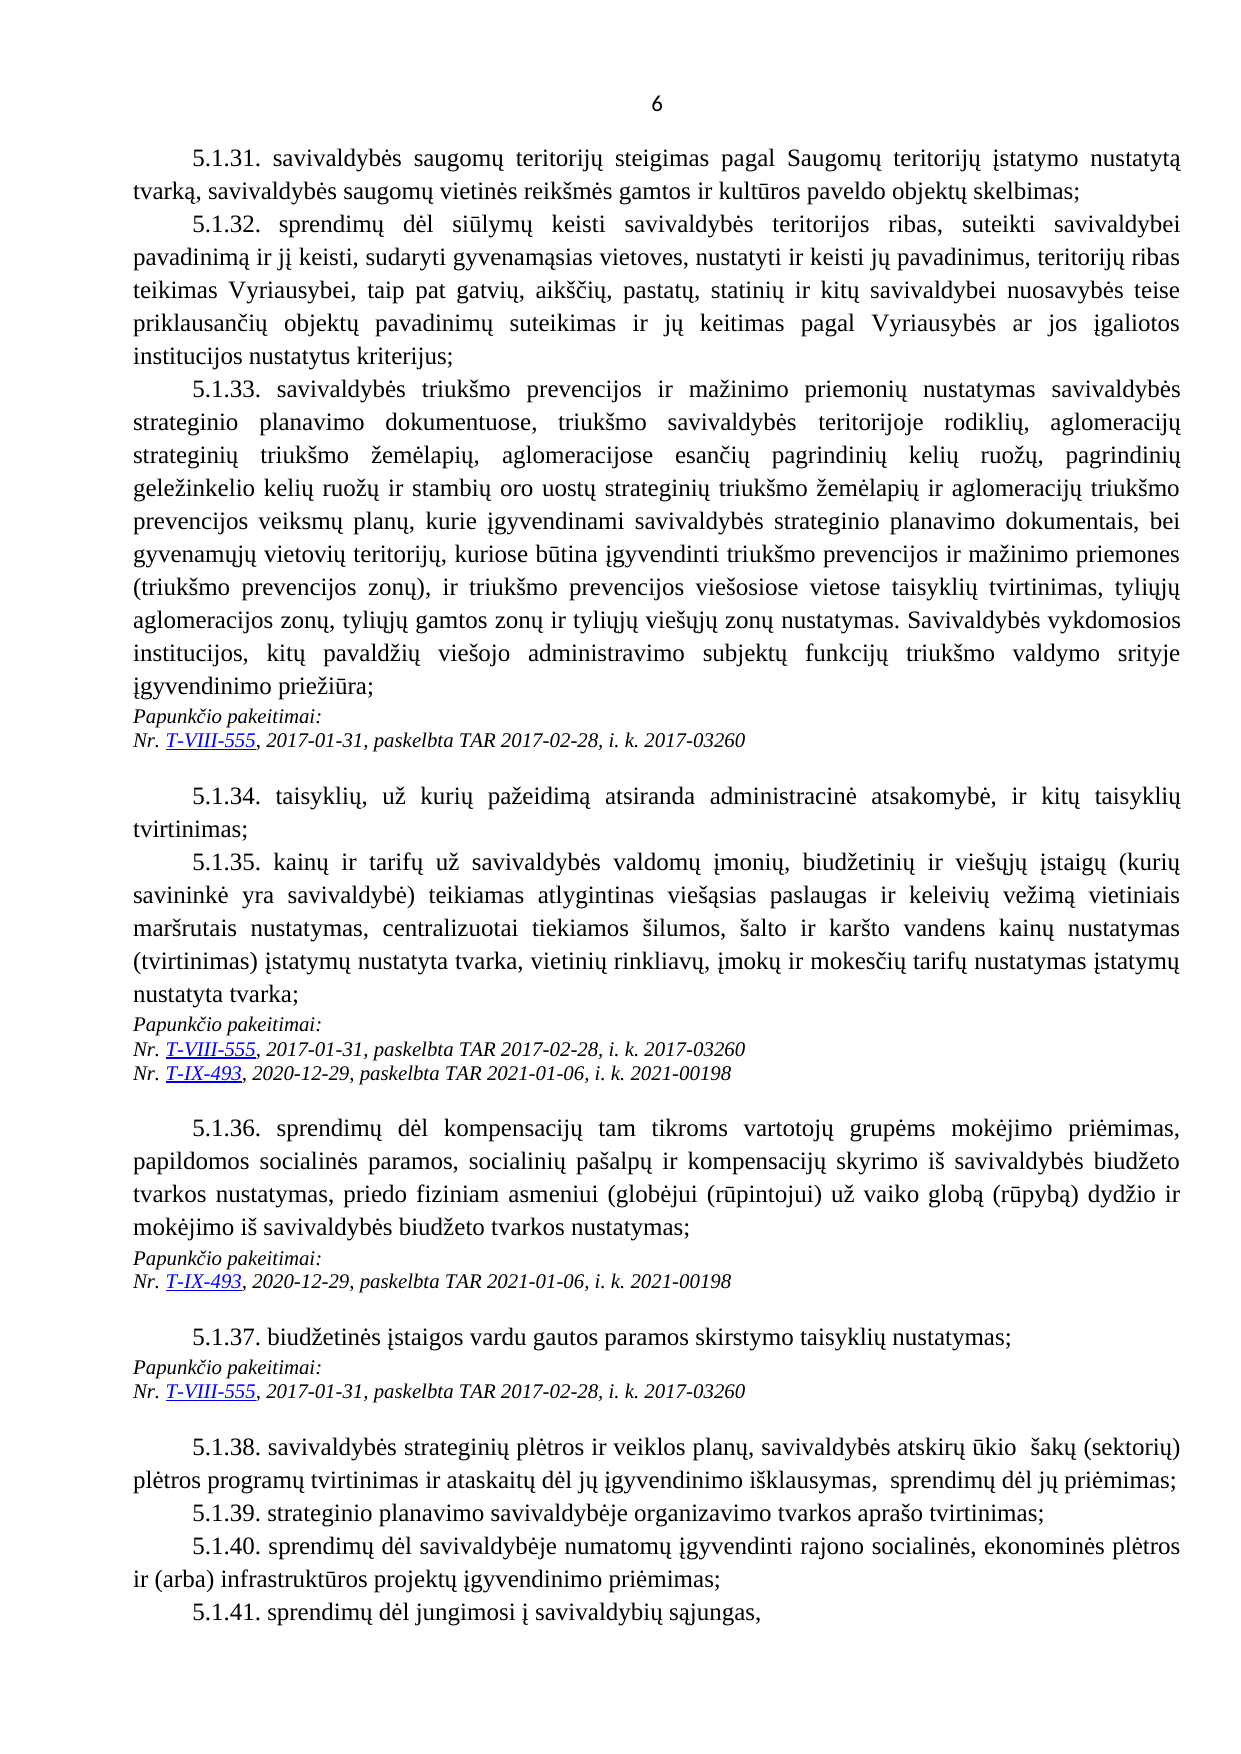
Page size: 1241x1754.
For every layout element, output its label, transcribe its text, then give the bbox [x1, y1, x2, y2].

text Nr. T-IX-493, 2020-12-29, paskelbta TAR 2021-01-06, i. k. 2021-00198 [133, 1269, 1181, 1293]
text Nr. T-IX-493, 2020-12-29, paskelbta TAR 2021-01-06, i. k. 2021-00198 [133, 1061, 1181, 1084]
text Nr. T-VIII-555, 2017-01-31, paskelbta TAR 2017-02-28, i. k. 2017-03260 [133, 728, 1181, 752]
text 5.1.37. biudžetinės įstaigos vardu gautos paramos skirstymo taisyklių nustatymas; [133, 1322, 1181, 1351]
text Papunkčio pakeitimai: [133, 1355, 1181, 1379]
text 5.1.36. sprendimų dėl kompensacijų tam tikroms vartotojų grupėms mokėjimo priėmimas, papildomos socialinės paramos, socialinių pašalpų ir kompensacijų skyrimo iš savivaldybės biudžeto tvarkos nustatymas, priedo fiziniam asmeniui (globėjui (rūpintojui) už vaiko globą (rūpybą) dydžio ir mokėjimo iš savivaldybės biudžeto tvarkos nustatymas; [133, 1113, 1181, 1241]
text 5.1.40. sprendimų dėl savivaldybėje numatomų įgyvendinti rajono socialinės, ekonominės plėtros ir (arba) infrastruktūros projektų įgyvendinimo priėmimas; [133, 1531, 1181, 1593]
text 5.1.35. kainų ir tarifų už savivaldybės valdomų įmonių, biudžetinių ir viešųjų įstaigų (kurių savininkė yra savivaldybė) teikiamas atlygintinas viešąsias paslaugas ir keleivių vežimą vietiniais maršrutais nustatymas, centralizuotai tiekiamos šilumos, šalto ir karšto vandens kainų nustatymas (tvirtinimas) įstatymų nustatyta tvarka, vietinių rinkliavų, įmokų ir mokesčių tarifų nustatymas įstatymų nustatyta tvarka; [133, 847, 1181, 1008]
text 5.1.31. savivaldybės saugomų teritorijų steigimas pagal Saugomų teritorijų įstatymo nustatytą tvarką, savivaldybės saugomų vietinės reikšmės gamtos ir kultūros paveldo objektų skelbimas; [133, 143, 1181, 205]
text 5.1.33. savivaldybės triukšmo prevencijos ir mažinimo priemonių nustatymas savivaldybės strateginio planavimo dokumentuose, triukšmo savivaldybės teritorijoje rodiklių, aglomeracijų strateginių triukšmo žemėlapių, aglomeracijose esančių pagrindinių kelių ruožų, pagrindinių geležinkelio kelių ruožų ir stambių oro uostų strateginių triukšmo žemėlapių ir aglomeracijų triukšmo prevencijos veiksmų planų, kurie įgyvendinami savivaldybės strateginio planavimo dokumentais, bei gyvenamųjų vietovių teritorijų, kuriose būtina įgyvendinti triukšmo prevencijos ir mažinimo priemones (triukšmo prevencijos zonų), ir triukšmo prevencijos viešosiose vietose taisyklių tvirtinimas, tyliųjų aglomeracijos zonų, tyliųjų gamtos zonų ir tyliųjų viešųjų zonų nustatymas. Savivaldybės vykdomosios institucijos, kitų pavaldžių viešojo administravimo subjektų funkcijų triukšmo valdymo srityje įgyvendinimo priežiūra; [133, 374, 1181, 700]
text Papunkčio pakeitimai: [133, 1012, 1181, 1036]
text Nr. T-VIII-555, 2017-01-31, paskelbta TAR 2017-02-28, i. k. 2017-03260 [133, 1379, 1181, 1403]
text 5.1.32. sprendimų dėl siūlymų keisti savivaldybės teritorijos ribas, suteikti savivaldybei pavadinimą ir jį keisti, sudaryti gyvenamąsias vietoves, nustatyti ir keisti jų pavadinimus, teritorijų ribas teikimas Vyriausybei, taip pat gatvių, aikščių, pastatų, statinių ir kitų savivaldybei nuosavybės teise priklausančių objektų pavadinimų suteikimas ir jų keitimas pagal Vyriausybės ar jos įgaliotos institucijos nustatytus kriterijus; [133, 209, 1181, 370]
text 5.1.41. sprendimų dėl jungimosi į savivaldybių sąjungas, [133, 1597, 1181, 1626]
text Papunkčio pakeitimai: [133, 1245, 1181, 1269]
text Papunkčio pakeitimai: [133, 704, 1181, 728]
text 5.1.34. taisyklių, už kurių pažeidimą atsiranda administracinė atsakomybė, ir kitų taisyklių tvirtinimas; [133, 781, 1181, 843]
text 5.1.38. savivaldybės strateginių plėtros ir veiklos planų, savivaldybės atskirų ūkio šakų (sektorių) plėtros programų tvirtinimas ir ataskaitų dėl jų įgyvendinimo išklausymas, sprendimų dėl jų priėmimas; [133, 1432, 1181, 1494]
text Nr. T-VIII-555, 2017-01-31, paskelbta TAR 2017-02-28, i. k. 2017-03260 [133, 1036, 1181, 1061]
text 5.1.39. strateginio planavimo savivaldybėje organizavimo tvarkos aprašo tvirtinimas; [133, 1498, 1181, 1527]
